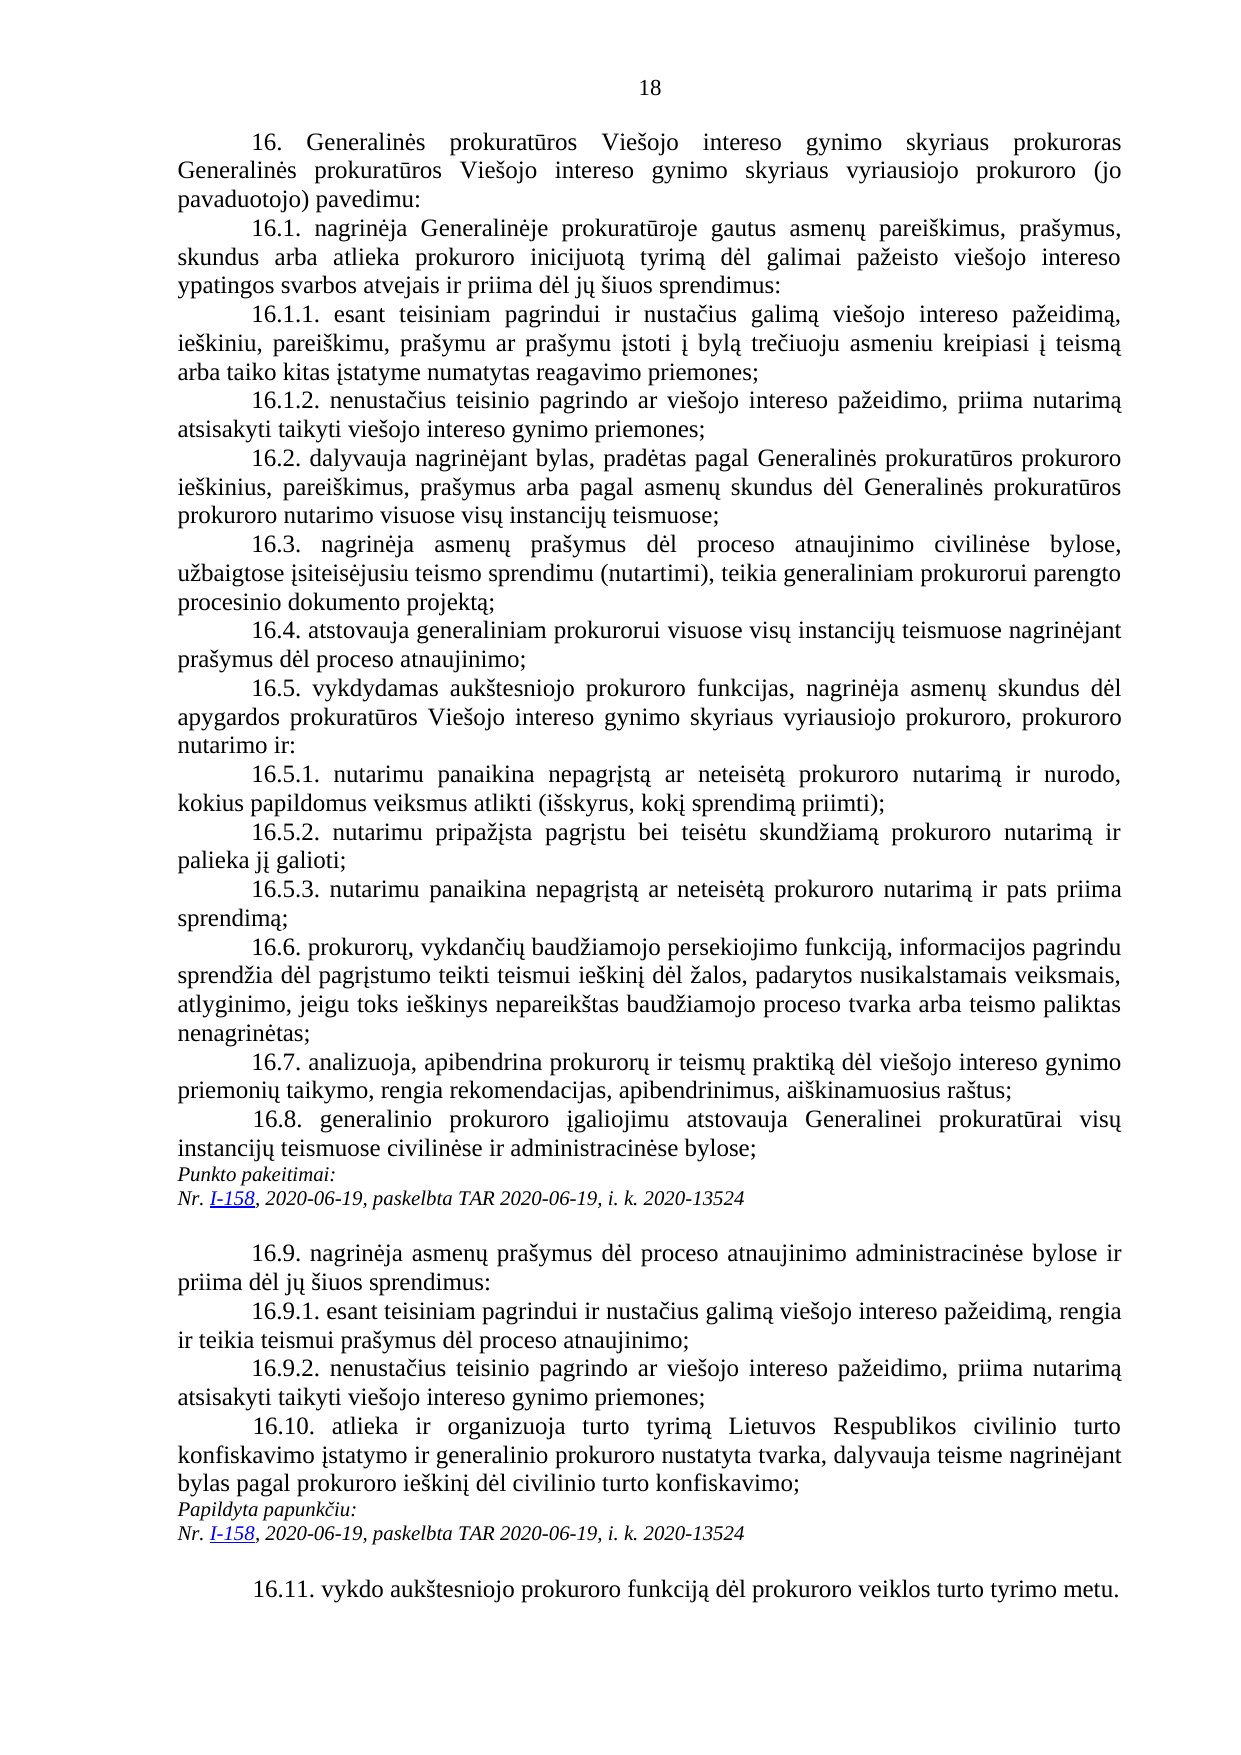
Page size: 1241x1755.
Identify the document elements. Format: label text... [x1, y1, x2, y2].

text Papildyta papunkčiu: [177, 1497, 1122, 1521]
text 16.8. generalinio prokuroro įgaliojimu atstovauja Generalinei prokuratūrai visų instancijų teismuose civilinėse ir administracinėse bylose; [177, 1104, 1122, 1162]
text 16.1.2. nenustačius teisinio pagrindo ar viešojo intereso pažeidimo, priima nutarimą atsisakyti taikyti viešojo intereso gynimo priemones; [177, 385, 1122, 443]
text 16.11. vykdo aukštesniojo prokuroro funkciją dėl prokuroro veiklos turto tyrimo metu. [177, 1574, 1122, 1603]
text 16.6. prokurorų, vykdančių baudžiamojo persekiojimo funkciją, informacijos pagrindu sprendžia dėl pagrįstumo teikti teismui ieškinį dėl žalos, padarytos nusikalstamais veiksmais, atlyginimo, jeigu toks ieškinys nepareikštas baudžiamojo proceso tvarka arba teismo paliktas nenagrinėtas; [177, 932, 1122, 1047]
text 16.5.1. nutarimu panaikina nepagrįstą ar neteisėtą prokuroro nutarimą ir nurodo, kokius papildomus veiksmus atlikti (išskyrus, kokį sprendimą priimti); [177, 759, 1122, 817]
text Nr. I-158, 2020-06-19, paskelbta TAR 2020-06-19, i. k. 2020-13524 [177, 1521, 1122, 1545]
text 16.5.2. nutarimu pripažįsta pagrįstu bei teisėtu skundžiamą prokuroro nutarimą ir palieka jį galioti; [177, 817, 1122, 874]
text 16. Generalinės prokuratūros Viešojo intereso gynimo skyriaus prokuroras Generalinės prokuratūros Viešojo intereso gynimo skyriaus vyriausiojo prokuroro (jo pavaduotojo) pavedimu: [177, 127, 1122, 213]
text 16.1. nagrinėja Generalinėje prokuratūroje gautus asmenų pareiškimus, prašymus, skundus arba atlieka prokuroro inicijuotą tyrimą dėl galimai pažeisto viešojo intereso ypatingos svarbos atvejais ir priima dėl jų šiuos sprendimus: [177, 213, 1122, 299]
text Nr. I-158, 2020-06-19, paskelbta TAR 2020-06-19, i. k. 2020-13524 [177, 1186, 1122, 1210]
text 16.1.1. esant teisiniam pagrindui ir nustačius galimą viešojo intereso pažeidimą, ieškiniu, pareiškimu, prašymu ar prašymu įstoti į bylą trečiuoju asmeniu kreipiasi į teismą arba taiko kitas įstatyme numatytas reagavimo priemones; [177, 299, 1122, 385]
text 16.3. nagrinėja asmenų prašymus dėl proceso atnaujinimo civilinėse bylose, užbaigtose įsiteisėjusiu teismo sprendimu (nutartimi), teikia generaliniam prokurorui parengto procesinio dokumento projektą; [177, 529, 1122, 615]
text 16.5. vykdydamas aukštesniojo prokuroro funkcijas, nagrinėja asmenų skundus dėl apygardos prokuratūros Viešojo intereso gynimo skyriaus vyriausiojo prokuroro, prokuroro nutarimo ir: [177, 673, 1122, 759]
text 16.9.1. esant teisiniam pagrindui ir nustačius galimą viešojo intereso pažeidimą, rengia ir teikia teismui prašymus dėl proceso atnaujinimo; [177, 1296, 1122, 1353]
text Punkto pakeitimai: [177, 1162, 1122, 1186]
text 16.4. atstovauja generaliniam prokurorui visuose visų instancijų teismuose nagrinėjant prašymus dėl proceso atnaujinimo; [177, 615, 1122, 673]
text 16.2. dalyvauja nagrinėjant bylas, pradėtas pagal Generalinės prokuratūros prokuroro ieškinius, pareiškimus, prašymus arba pagal asmenų skundus dėl Generalinės prokuratūros prokuroro nutarimo visuose visų instancijų teismuose; [177, 443, 1122, 529]
text 16.9. nagrinėja asmenų prašymus dėl proceso atnaujinimo administracinėse bylose ir priima dėl jų šiuos sprendimus: [177, 1238, 1122, 1296]
text 16.10. atlieka ir organizuoja turto tyrimą Lietuvos Respublikos civilinio turto konfiskavimo įstatymo ir generalinio prokuroro nustatyta tvarka, dalyvauja teisme nagrinėjant bylas pagal prokuroro ieškinį dėl civilinio turto konfiskavimo; [177, 1411, 1122, 1497]
text 16.5.3. nutarimu panaikina nepagrįstą ar neteisėtą prokuroro nutarimą ir pats priima sprendimą; [177, 874, 1122, 932]
text 16.9.2. nenustačius teisinio pagrindo ar viešojo intereso pažeidimo, priima nutarimą atsisakyti taikyti viešojo intereso gynimo priemones; [177, 1353, 1122, 1411]
text 16.7. analizuoja, apibendrina prokurorų ir teismų praktiką dėl viešojo intereso gynimo priemonių taikymo, rengia rekomendacijas, apibendrinimus, aiškinamuosius raštus; [177, 1047, 1122, 1104]
